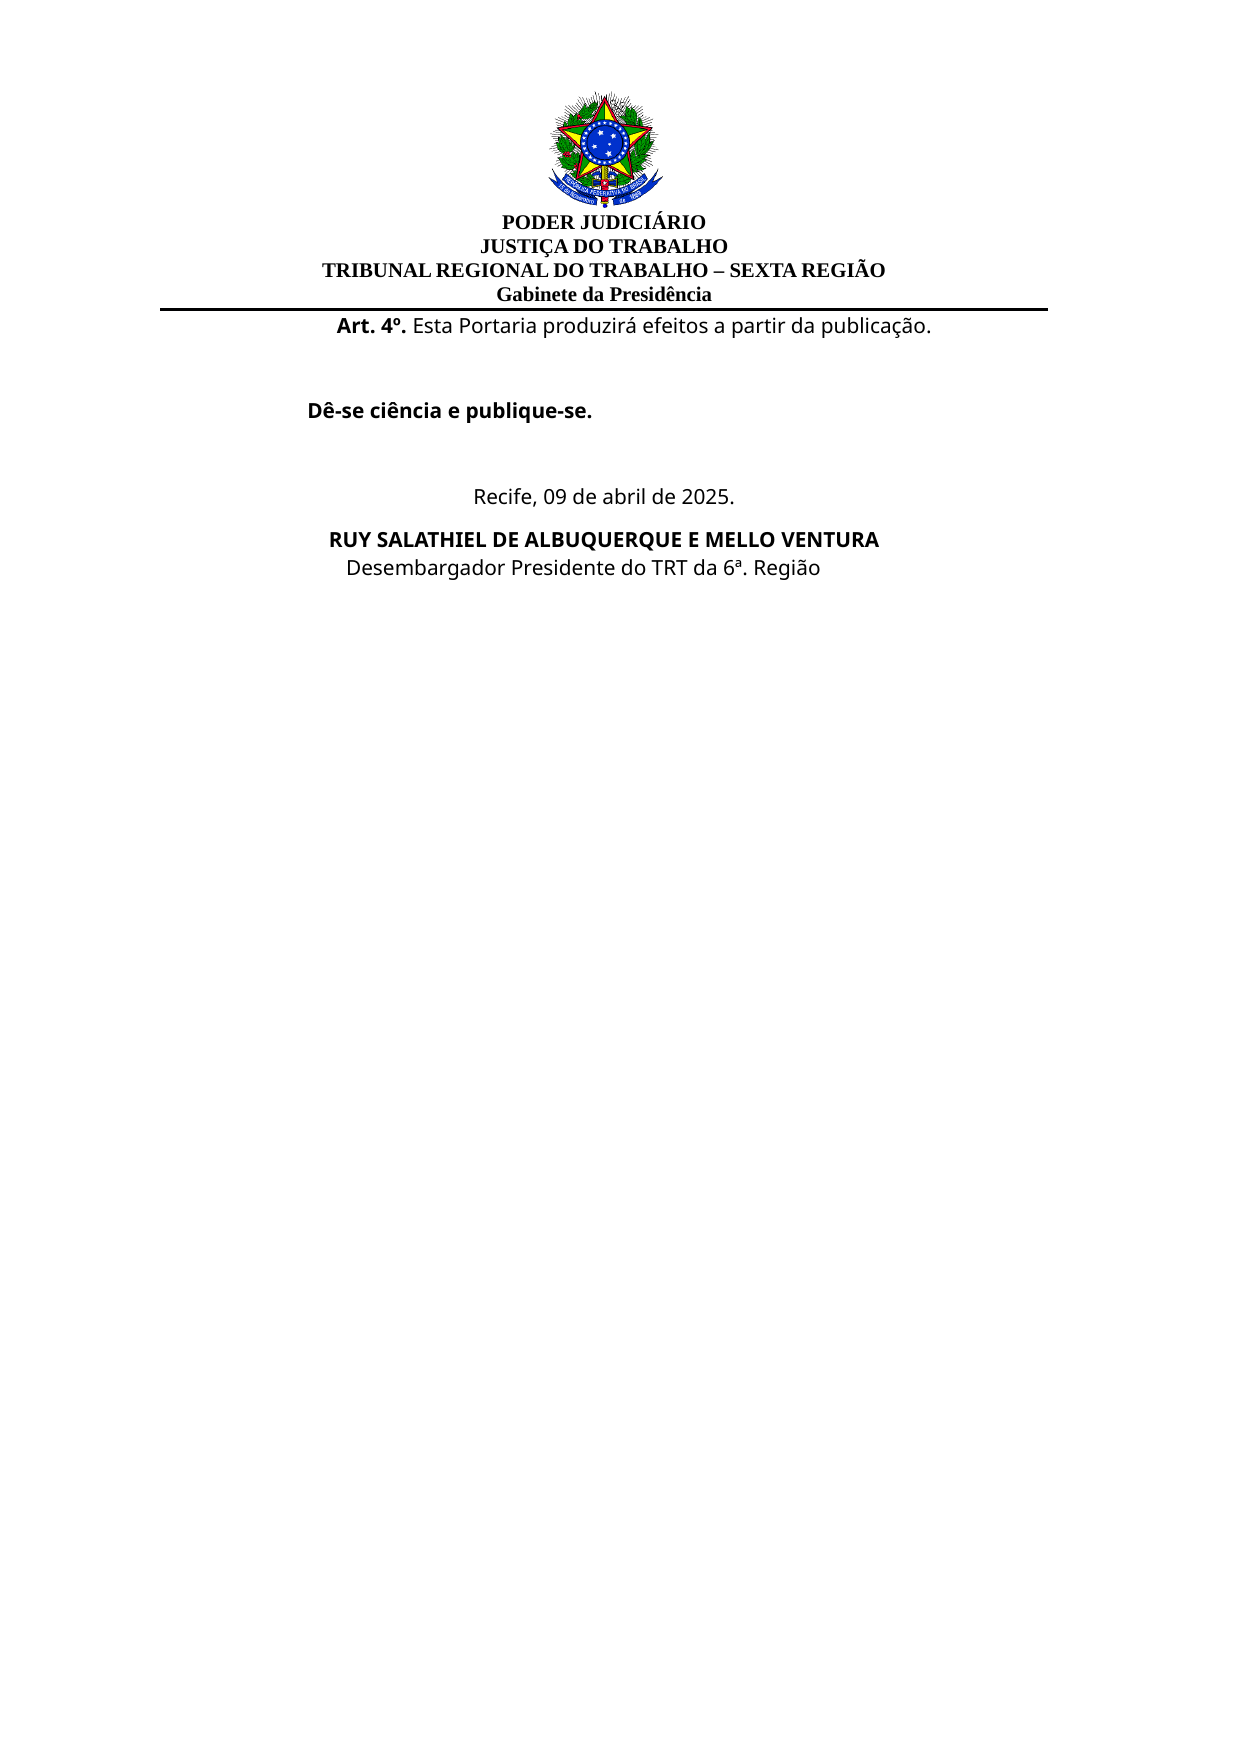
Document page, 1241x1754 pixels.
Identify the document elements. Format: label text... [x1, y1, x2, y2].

text Recife, 09 de abril de 2025. [159, 482, 1048, 510]
text RUY SALATHIEL DE ALBUQUERQUE E MELLO VENTURA [159, 525, 1048, 553]
text Art. 4º. Esta Portaria produzirá efeitos a partir da publicação. [159, 311, 1048, 340]
text Dê-se ciência e publique-se. [159, 397, 1048, 425]
text Desembargador Presidente do TRT da 6ª. Região [159, 553, 1048, 582]
